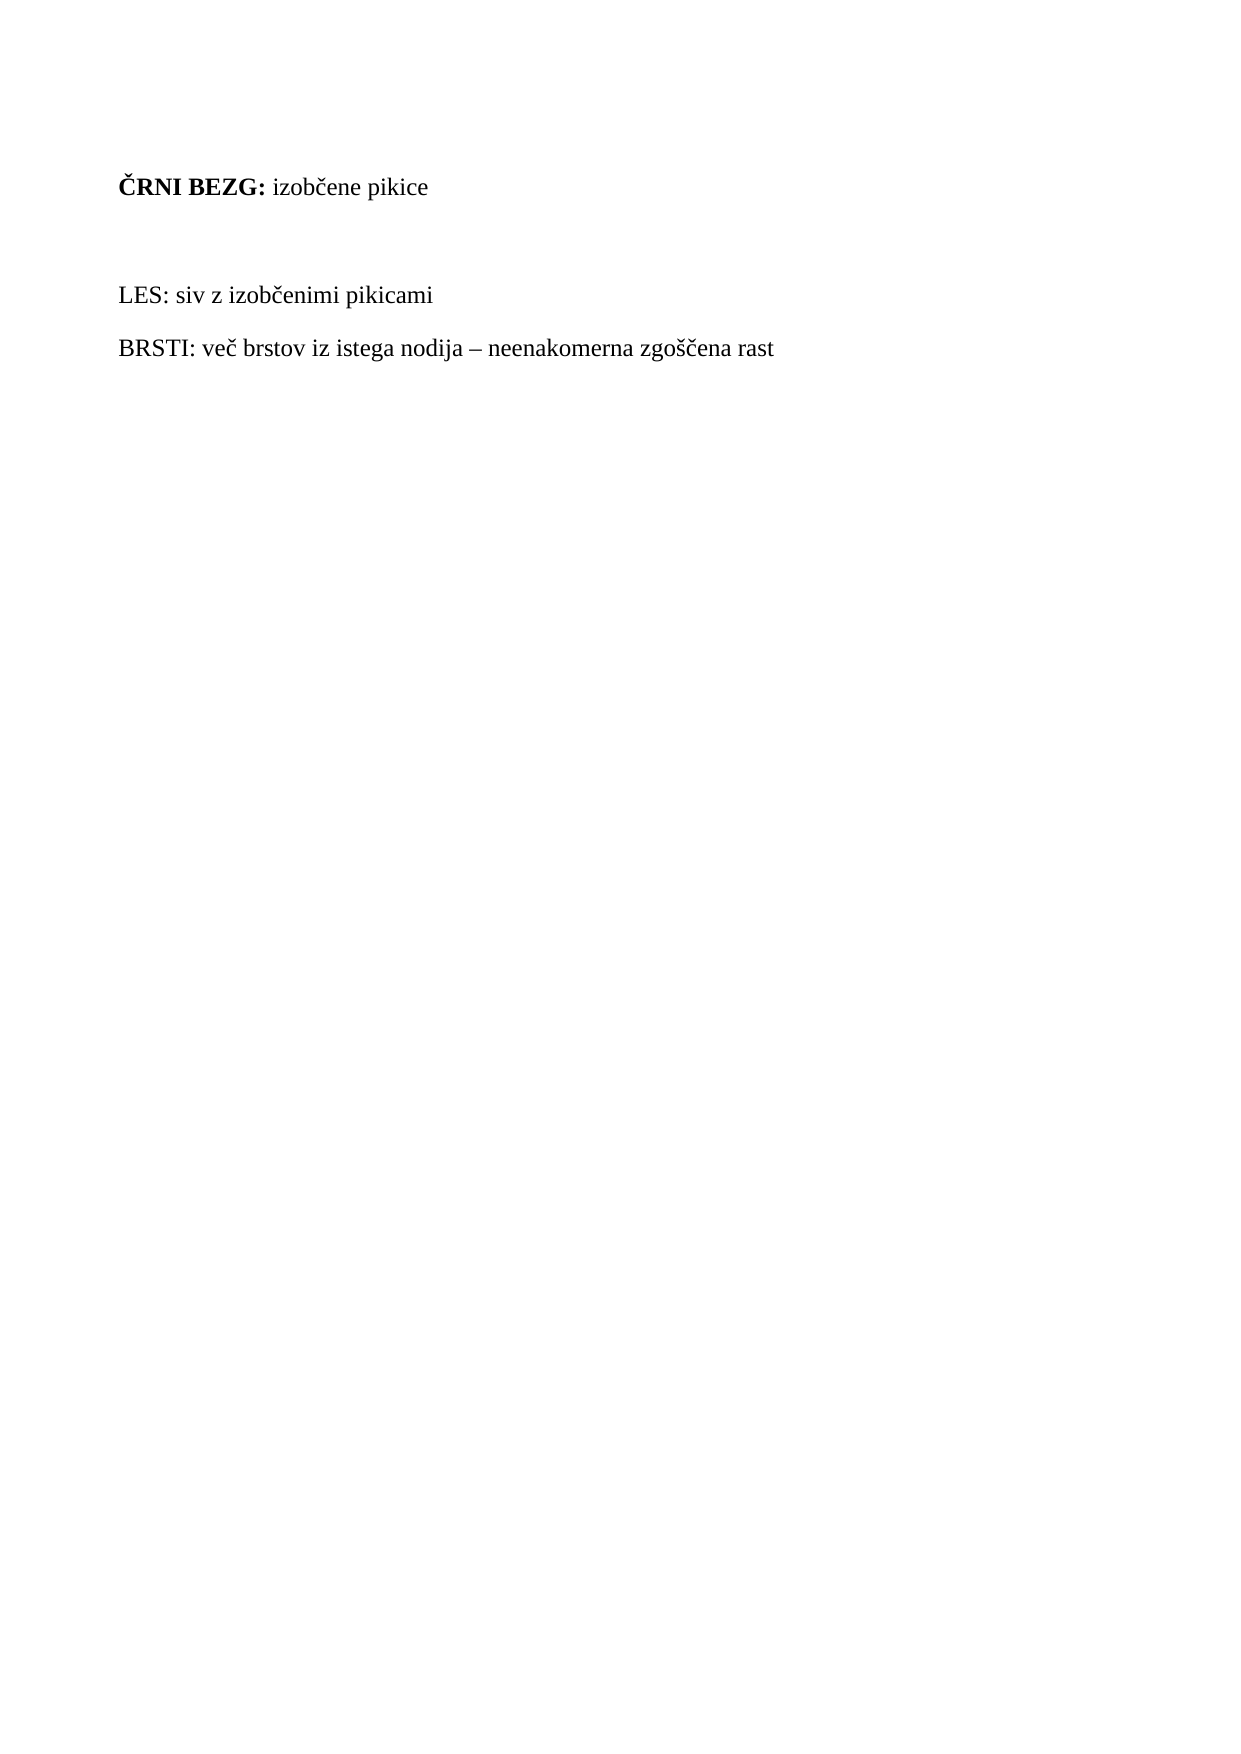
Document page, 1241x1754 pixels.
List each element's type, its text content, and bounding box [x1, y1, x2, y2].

text LES: siv z izobčenimi pikicami [118, 280, 1122, 308]
text ČRNI BEZG: izobčene pikice [118, 172, 1122, 201]
text BRSTI: več brstov iz istega nodija – neenakomerna zgoščena rast [118, 333, 1122, 362]
